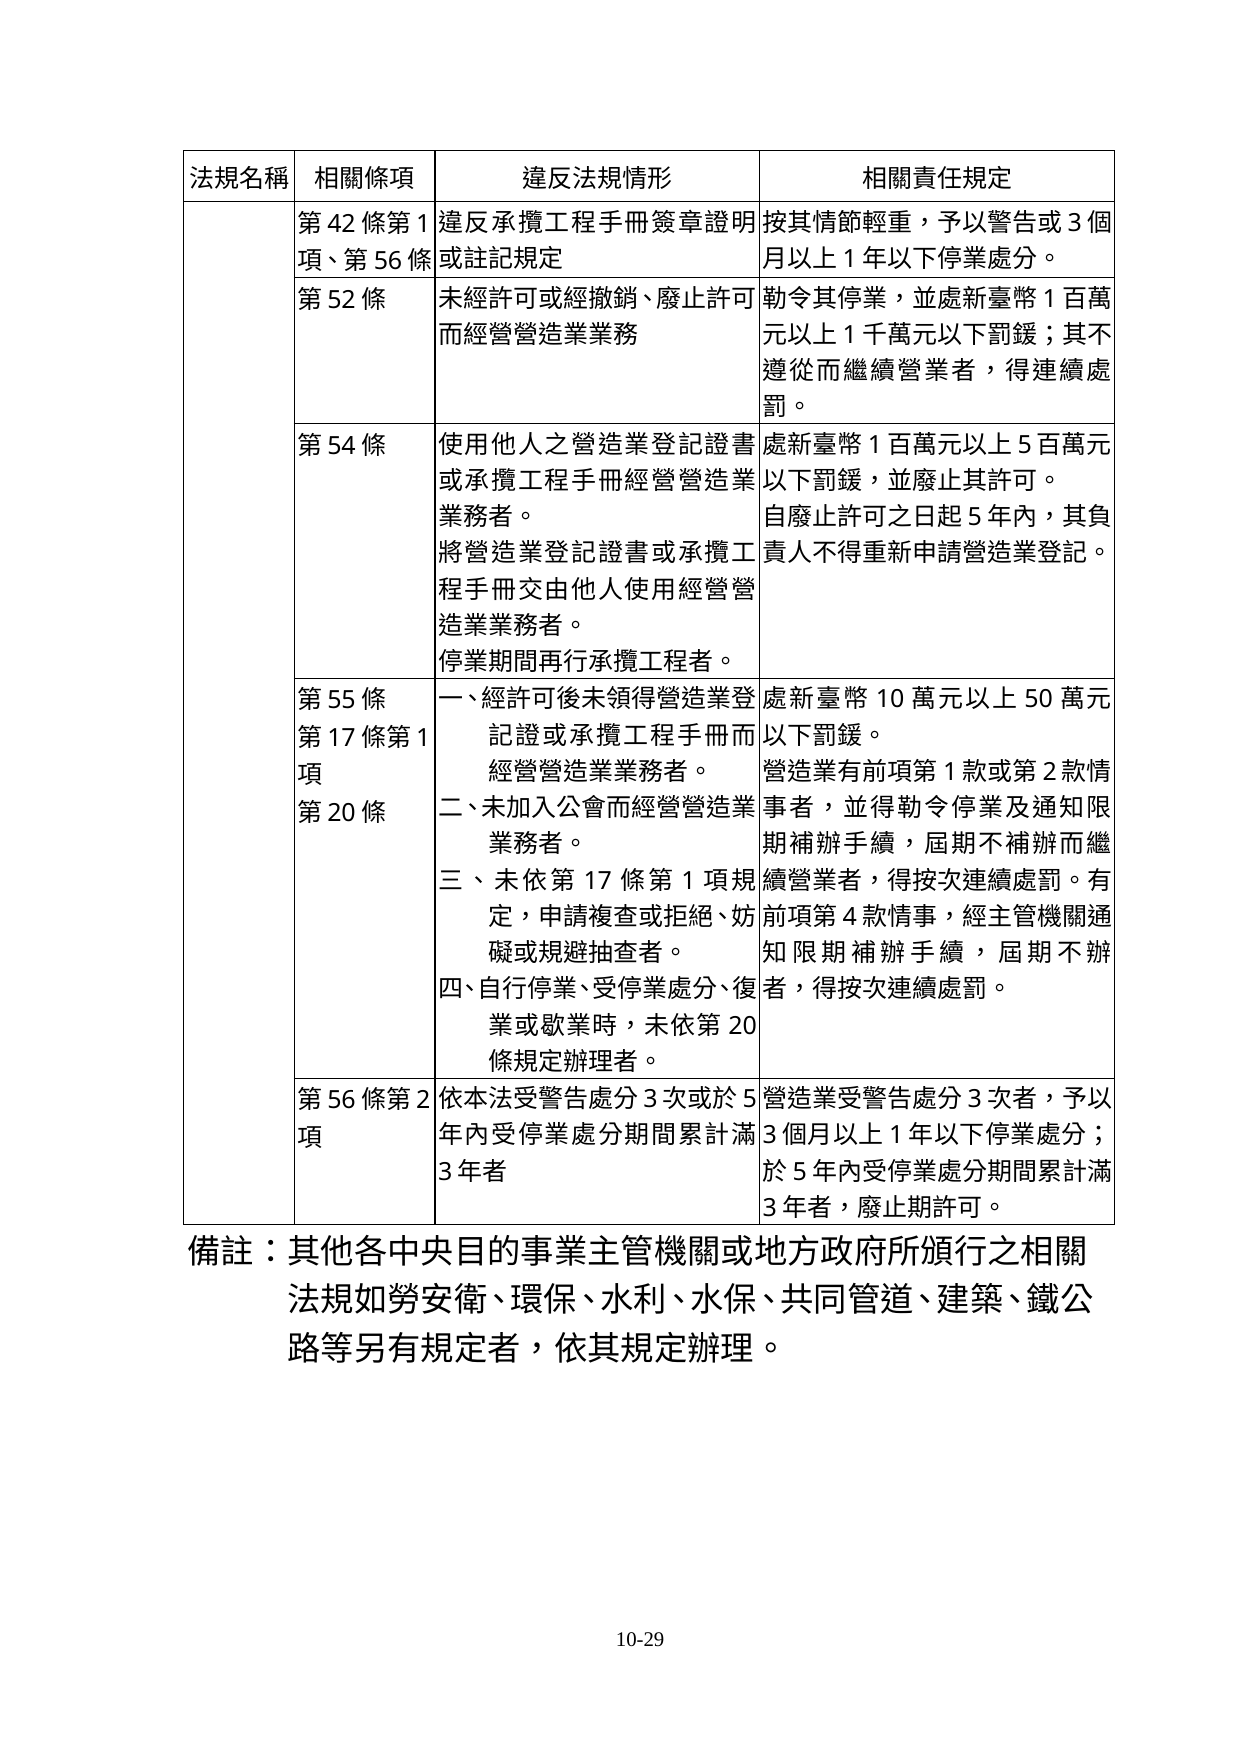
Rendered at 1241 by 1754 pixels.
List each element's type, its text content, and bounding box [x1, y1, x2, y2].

table_cell 第56條第2項 [295, 1079, 434, 1224]
table_cell 勒令其停業，並處新臺幣1百萬元以上1千萬元以下罰鍰；其不遵從而繼續營業者，得連續處罰。 [760, 278, 1114, 423]
table_cell 第55條 第17條第1項 第20條 [295, 679, 434, 1078]
table_header 法規名稱 [184, 151, 294, 201]
table_cell 第54條 [295, 424, 434, 678]
table_cell 處新臺幣1百萬元以上5百萬元以下罰鍰，並廢止其許可。 自廢止許可之日起5年內，其負責人不得重新申請營造業登記。 [760, 424, 1114, 678]
table_cell 處新臺幣10萬元以上50萬元以下罰鍰。 營造業有前項第1款或第2款情事者，並得勒令停業及通知限期補辦手續，屆期不補辦而繼續營業者，得按次連續處罰。有前項第4款情事，經主管機關通知限期補辦手續，屆期不辦者，得按次連續處罰。 [760, 679, 1114, 1078]
table_cell 使用他人之營造業登記證書或承攬工程手冊經營營造業業務者。 將營造業登記證書或承攬工程手冊交由他人使用經營營造業業務者。 停業期間再行承攬工程者。 [436, 424, 759, 678]
table_cell 一、經許可後未領得營造業登記證或承攬工程手冊而經營營造業業務者。 二、未加入公會而經營營造業業務者。 三、未依第17條第1項規定，申請複查或拒絕、妨礙或規避抽查者。 四、自行停業、受停業處分、復業或歇業時，未依第20條規定辦理者。 [436, 679, 759, 1078]
table_cell [184, 202, 294, 1224]
table_cell 營造業受警告處分3次者，予以3個月以上1年以下停業處分；於5年內受停業處分期間累計滿3年者，廢止期許可。 [760, 1079, 1114, 1224]
table_header 違反法規情形 [436, 151, 759, 201]
table_header 相關條項 [295, 151, 434, 201]
table_cell 未經許可或經撤銷、廢止許可而經營營造業業務 [436, 278, 759, 423]
table_header 相關責任規定 [760, 151, 1114, 201]
table_cell 第52條 [295, 278, 434, 423]
text 備註：其他各中央目的事業主管機關或地方政府所頒行之相關法規如勞安衛、環保、水利、水保、共同管道、建築、鐵公路等另有規定者，依其規定辦理。 [187, 1225, 1093, 1369]
table_cell 依本法受警告處分3次或於5年內受停業處分期間累計滿3年者 [436, 1079, 759, 1224]
table_cell 違反承攬工程手冊簽章證明或註記規定 [436, 202, 759, 277]
table_cell 按其情節輕重，予以警告或3個月以上1年以下停業處分。 [760, 202, 1114, 277]
table_cell 第42條第1項、第56條 [295, 202, 434, 277]
